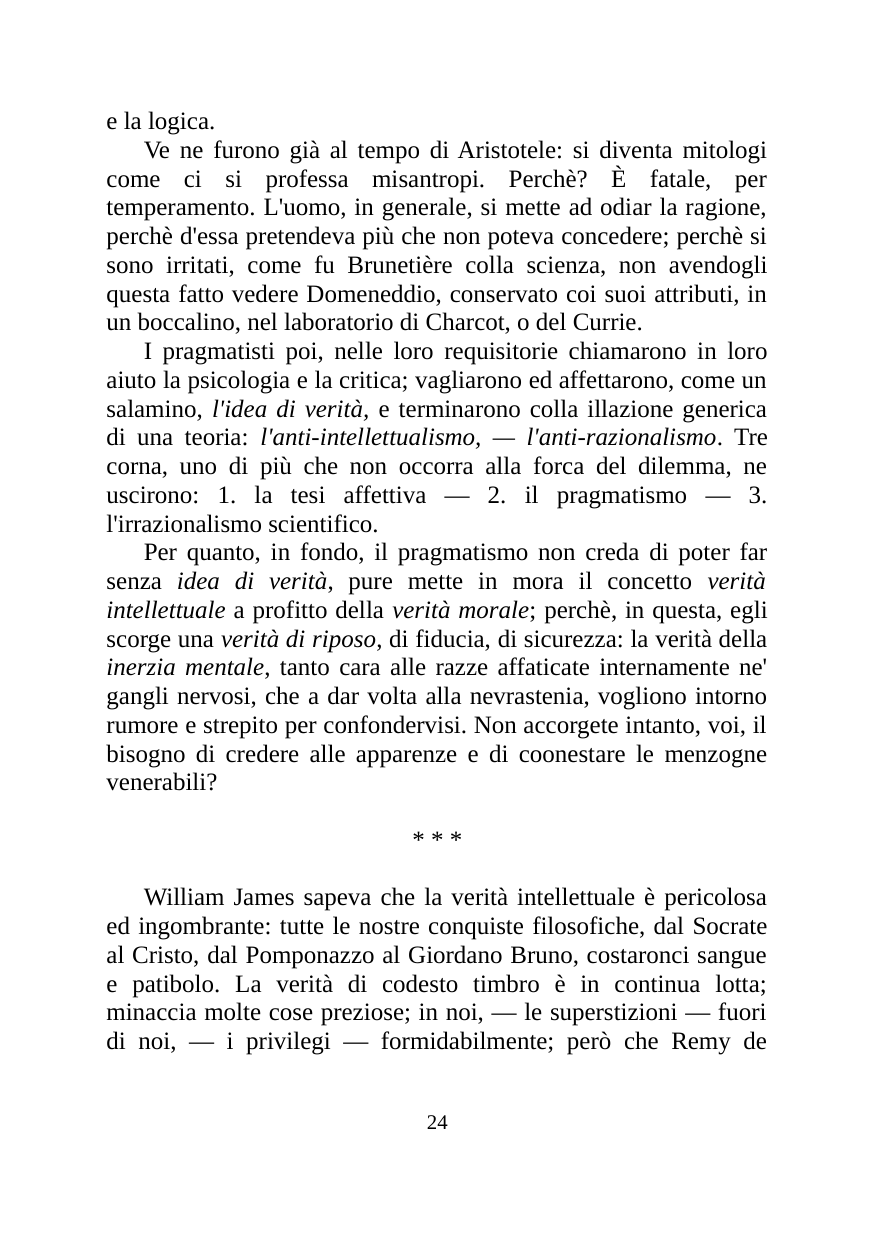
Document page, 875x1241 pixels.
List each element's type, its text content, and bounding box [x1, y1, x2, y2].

text William James sapeva che la verità intellettuale è pericolosa ed ingombrante: tutte le nostre conquiste filosofiche, dal Socrate al Cristo, dal Pomponazzo al Giordano Bruno, costaronci sangue e patibolo. La verità di codesto timbro è in continua lotta; minaccia molte cose preziose; in noi, — le superstizioni — fuori di noi, — i privilegi — formidabilmente; però che Remy de [106, 882, 768, 1055]
text Ve ne furono già al tempo di Aristotele: si diventa mitologi come ci si professa misantropi. Perchè? È fatale, per temperamento. L'uomo, in generale, si mette ad odiar la ragione, perchè d'essa pretendeva più che non poteva concedere; perchè si sono irritati, come fu Brunetière colla scienza, non avendogli questa fatto vedere Domeneddio, conservato coi suoi attributi, in un boccalino, nel laboratorio di Charcot, o del Currie. [106, 135, 768, 336]
text e la logica. [106, 106, 768, 135]
text I pragmatisti poi, nelle loro requisitorie chiamarono in loro aiuto la psicologia e la critica; vagliarono ed affettarono, come un salamino, l'idea di verità, e terminarono colla illazione generica di una teoria: l'anti-intellettualismo, — l'anti-razionalismo. Tre corna, uno di più che non occorra alla forca del dilemma, ne uscirono: 1. la tesi affettiva — 2. il pragmatismo — 3. l'irrazionalismo scientifico. [106, 336, 768, 537]
text * * * [106, 825, 768, 854]
text Per quanto, in fondo, il pragmatismo non creda di poter far senza idea di verità, pure mette in mora il concetto verità intellettuale a profitto della verità morale; perchè, in questa, egli scorge una verità di riposo, di fiducia, di sicurezza: la verità della inerzia mentale, tanto cara alle razze affaticate internamente ne' gangli nervosi, che a dar volta alla nevrastenia, vogliono intorno rumore e strepito per confondervisi. Non accorgete intanto, voi, il bisogno di credere alle apparenze e di coonestare le menzogne venerabili? [106, 537, 768, 796]
